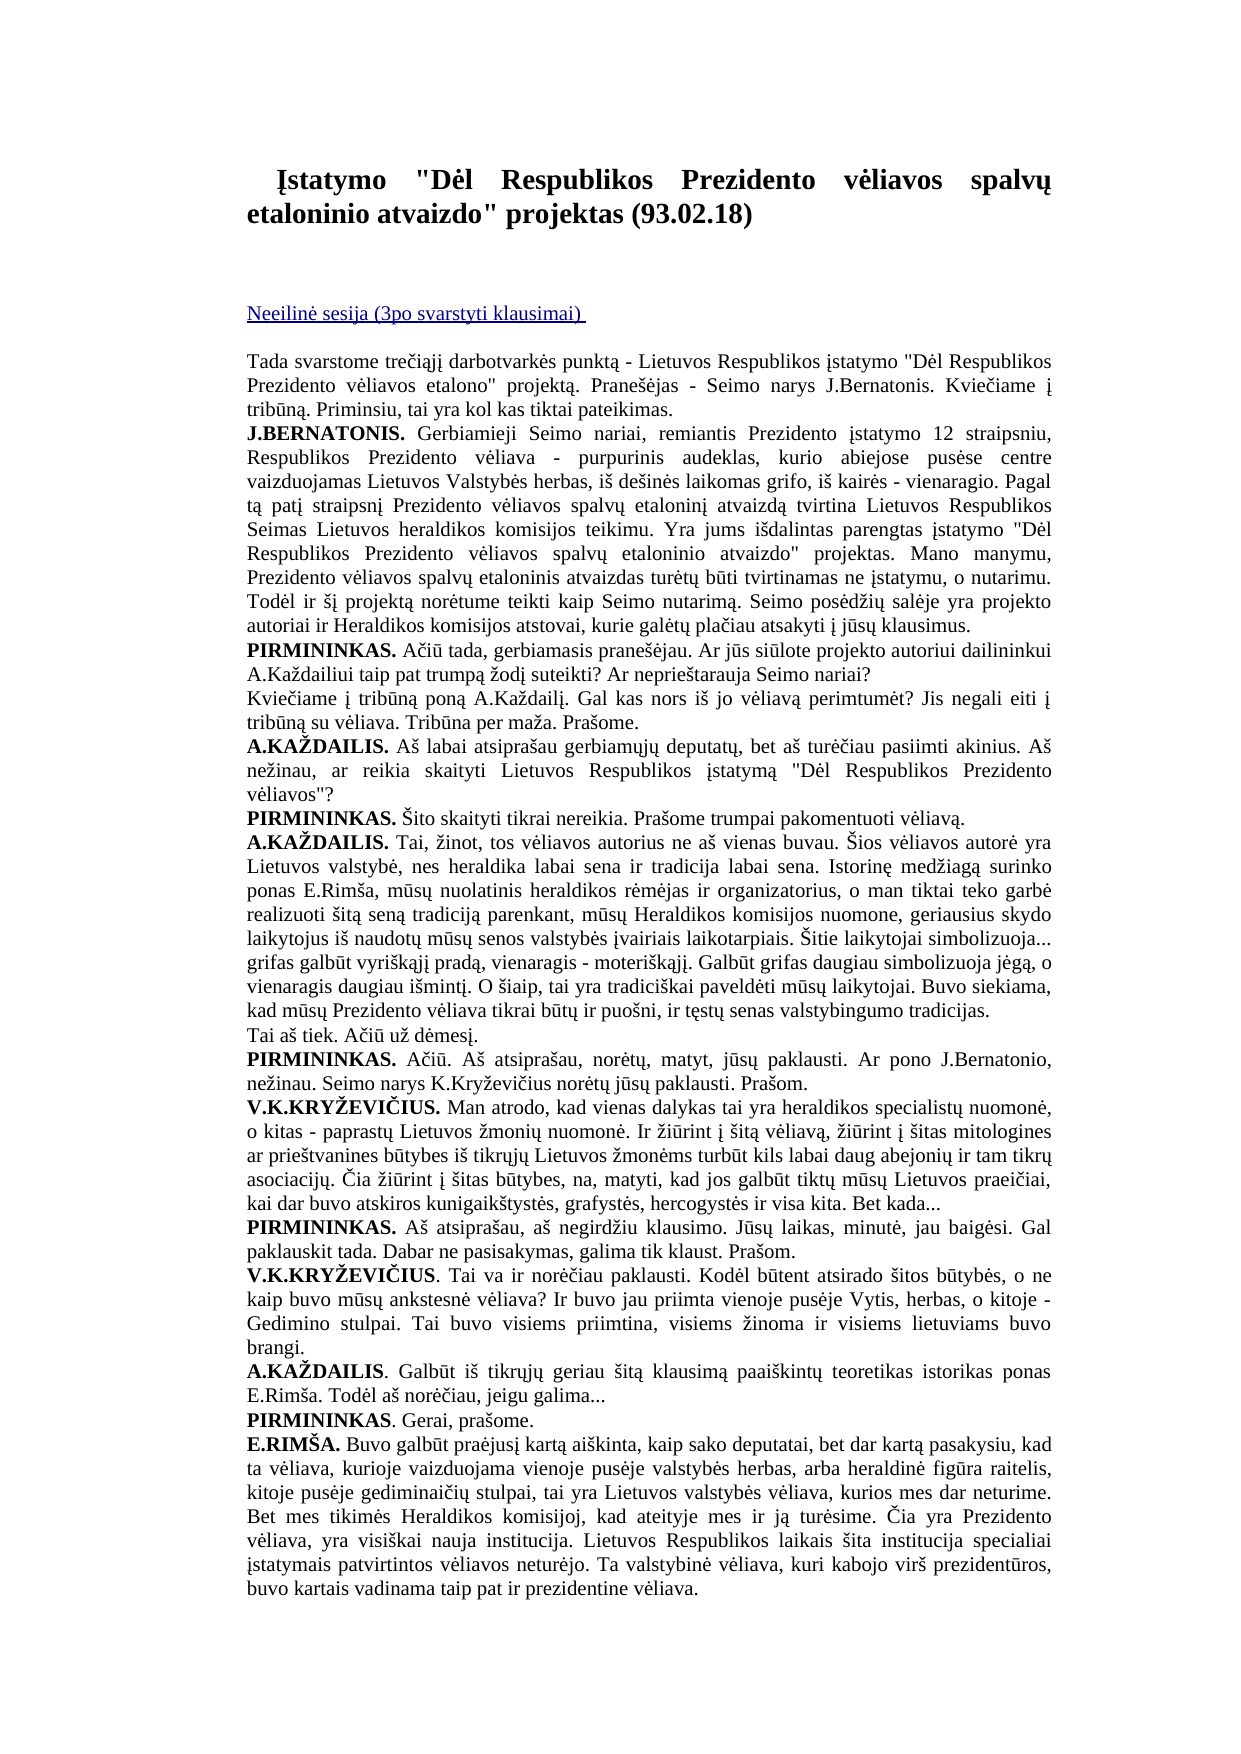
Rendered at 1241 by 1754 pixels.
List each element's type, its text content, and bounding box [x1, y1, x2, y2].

text V.K.KRYŽEVIČIUS. Tai va ir norėčiau paklausti. Kodėl būtent atsirado šitos būtybės, o ne kaip buvo mūsų ankstesnė vėliava? Ir buvo jau priimta vienoje pusėje Vytis, herbas, o kitoje - Gedimino stulpai. Tai buvo visiems priimtina, visiems žinoma ir visiems lietuviams buvo brangi. [247, 1263, 1053, 1359]
text A.KAŽDAILIS. Tai, žinot, tos vėliavos autorius ne aš vienas buvau. Šios vėliavos autorė yra Lietuvos valstybė, nes heraldika labai sena ir tradicija labai sena. Istorinę medžiagą surinko ponas E.Rimša, mūsų nuolatinis heraldikos rėmėjas ir organizatorius, o man tiktai teko garbė realizuoti šitą seną tradiciją parenkant, mūsų Heraldikos komisijos nuomone, geriausius skydo laikytojus iš naudotų mūsų senos valstybės įvairiais laikotarpiais. Šitie laikytojai simbolizuoja... grifas galbūt vyriškąjį pradą, vienaragis - moteriškąjį. Galbūt grifas daugiau simbolizuoja jėgą, o vienaragis daugiau išmintį. O šiaip, tai yra tradiciškai paveldėti mūsų laikytojai. Buvo siekiama, kad mūsų Prezidento vėliava tikrai būtų ir puošni, ir tęstų senas valstybingumo tradicijas. [247, 830, 1053, 1022]
text A.KAŽDAILIS. Aš labai atsiprašau gerbiamųjų deputatų, bet aš turėčiau pasiimti akinius. Aš nežinau, ar reikia skaityti Lietuvos Respublikos įstatymą "Dėl Respublikos Prezidento vėliavos"? [247, 734, 1053, 806]
text Įstatymo "Dėl Respublikos Prezidento vėliavos spalvų etaloninio atvaizdo" projektas (93.02.18) [247, 162, 1053, 229]
text Tai aš tiek. Ačiū už dėmesį. [247, 1022, 1053, 1047]
text PIRMININKAS. Ačiū. Aš atsiprašau, norėtų, matyt, jūsų paklausti. Ar pono J.Bernatonio, nežinau. Seimo narys K.Kryževičius norėtų jūsų paklausti. Prašom. [247, 1047, 1053, 1095]
text E.RIMŠA. Buvo galbūt praėjusį kartą aiškinta, kaip sako deputatai, bet dar kartą pasakysiu, kad ta vėliava, kurioje vaizduojama vienoje pusėje valstybės herbas, arba heraldinė figūra raitelis, kitoje pusėje gediminaičių stulpai, tai yra Lietuvos valstybės vėliava, kurios mes dar neturime. Bet mes tikimės Heraldikos komisijoj, kad ateityje mes ir ją turėsime. Čia yra Prezidento vėliava, yra visiškai nauja institucija. Lietuvos Respublikos laikais šita institucija specialiai įstatymais patvirtintos vėliavos neturėjo. Ta valstybinė vėliava, kuri kabojo virš prezidentūros, buvo kartais vadinama taip pat ir prezidentine vėliava. [247, 1432, 1053, 1600]
text PIRMININKAS. Aš atsiprašau, aš negirdžiu klausimo. Jūsų laikas, minutė, jau baigėsi. Gal paklauskit tada. Dabar ne pasisakymas, galima tik klaust. Prašom. [247, 1215, 1053, 1263]
text V.K.KRYŽEVIČIUS. Man atrodo, kad vienas dalykas tai yra heraldikos specialistų nuomonė, o kitas - paprastų Lietuvos žmonių nuomonė. Ir žiūrint į šitą vėliavą, žiūrint į šitas mitologines ar prieštvanines būtybes iš tikrųjų Lietuvos žmonėms turbūt kils labai daug abejonių ir tam tikrų asociacijų. Čia žiūrint į šitas būtybes, na, matyti, kad jos galbūt tiktų mūsų Lietuvos praeičiai, kai dar buvo atskiros kunigaikštystės, grafystės, hercogystės ir visa kita. Bet kada... [247, 1095, 1053, 1215]
text Tada svarstome trečiąjį darbotvarkės punktą - Lietuvos Respublikos įstatymo "Dėl Respublikos Prezidento vėliavos etalono" projektą. Pranešėjas - Seimo narys J.Bernatonis. Kviečiame į tribūną. Priminsiu, tai yra kol kas tiktai pateikimas. [247, 349, 1053, 421]
text J.BERNATONIS. Gerbiamieji Seimo nariai, remiantis Prezidento įstatymo 12 straipsniu, Respublikos Prezidento vėliava - purpurinis audeklas, kurio abiejose pusėse centre vaizduojamas Lietuvos Valstybės herbas, iš dešinės laikomas grifo, iš kairės - vienaragio. Pagal tą patį straipsnį Prezidento vėliavos spalvų etaloninį atvaizdą tvirtina Lietuvos Respublikos Seimas Lietuvos heraldikos komisijos teikimu. Yra jums išdalintas parengtas įstatymo "Dėl Respublikos Prezidento vėliavos spalvų etaloninio atvaizdo" projektas. Mano manymu, Prezidento vėliavos spalvų etaloninis atvaizdas turėtų būti tvirtinamas ne įstatymu, o nutarimu. Todėl ir šį projektą norėtume teikti kaip Seimo nutarimą. Seimo posėdžių salėje yra projekto autoriai ir Heraldikos komisijos atstovai, kurie galėtų plačiau atsakyti į jūsų klausimus. [247, 421, 1053, 637]
text PIRMININKAS. Gerai, prašome. [247, 1407, 1053, 1432]
text Kviečiame į tribūną poną A.Každailį. Gal kas nors iš jo vėliavą perimtumėt? Jis negali eiti į tribūną su vėliava. Tribūna per maža. Prašome. [247, 686, 1053, 734]
text Neeilinė sesija (3po svarstyti klausimai) [247, 301, 1053, 325]
text A.KAŽDAILIS. Galbūt iš tikrųjų geriau šitą klausimą paaiškintų teoretikas istorikas ponas E.Rimša. Todėl aš norėčiau, jeigu galima... [247, 1359, 1053, 1407]
text PIRMININKAS. Ačiū tada, gerbiamasis pranešėjau. Ar jūs siūlote projekto autoriui dailininkui A.Každailiui taip pat trumpą žodį suteikti? Ar neprieštarauja Seimo nariai? [247, 637, 1053, 686]
text PIRMININKAS. Šito skaityti tikrai nereikia. Prašome trumpai pakomentuoti vėliavą. [247, 806, 1053, 830]
